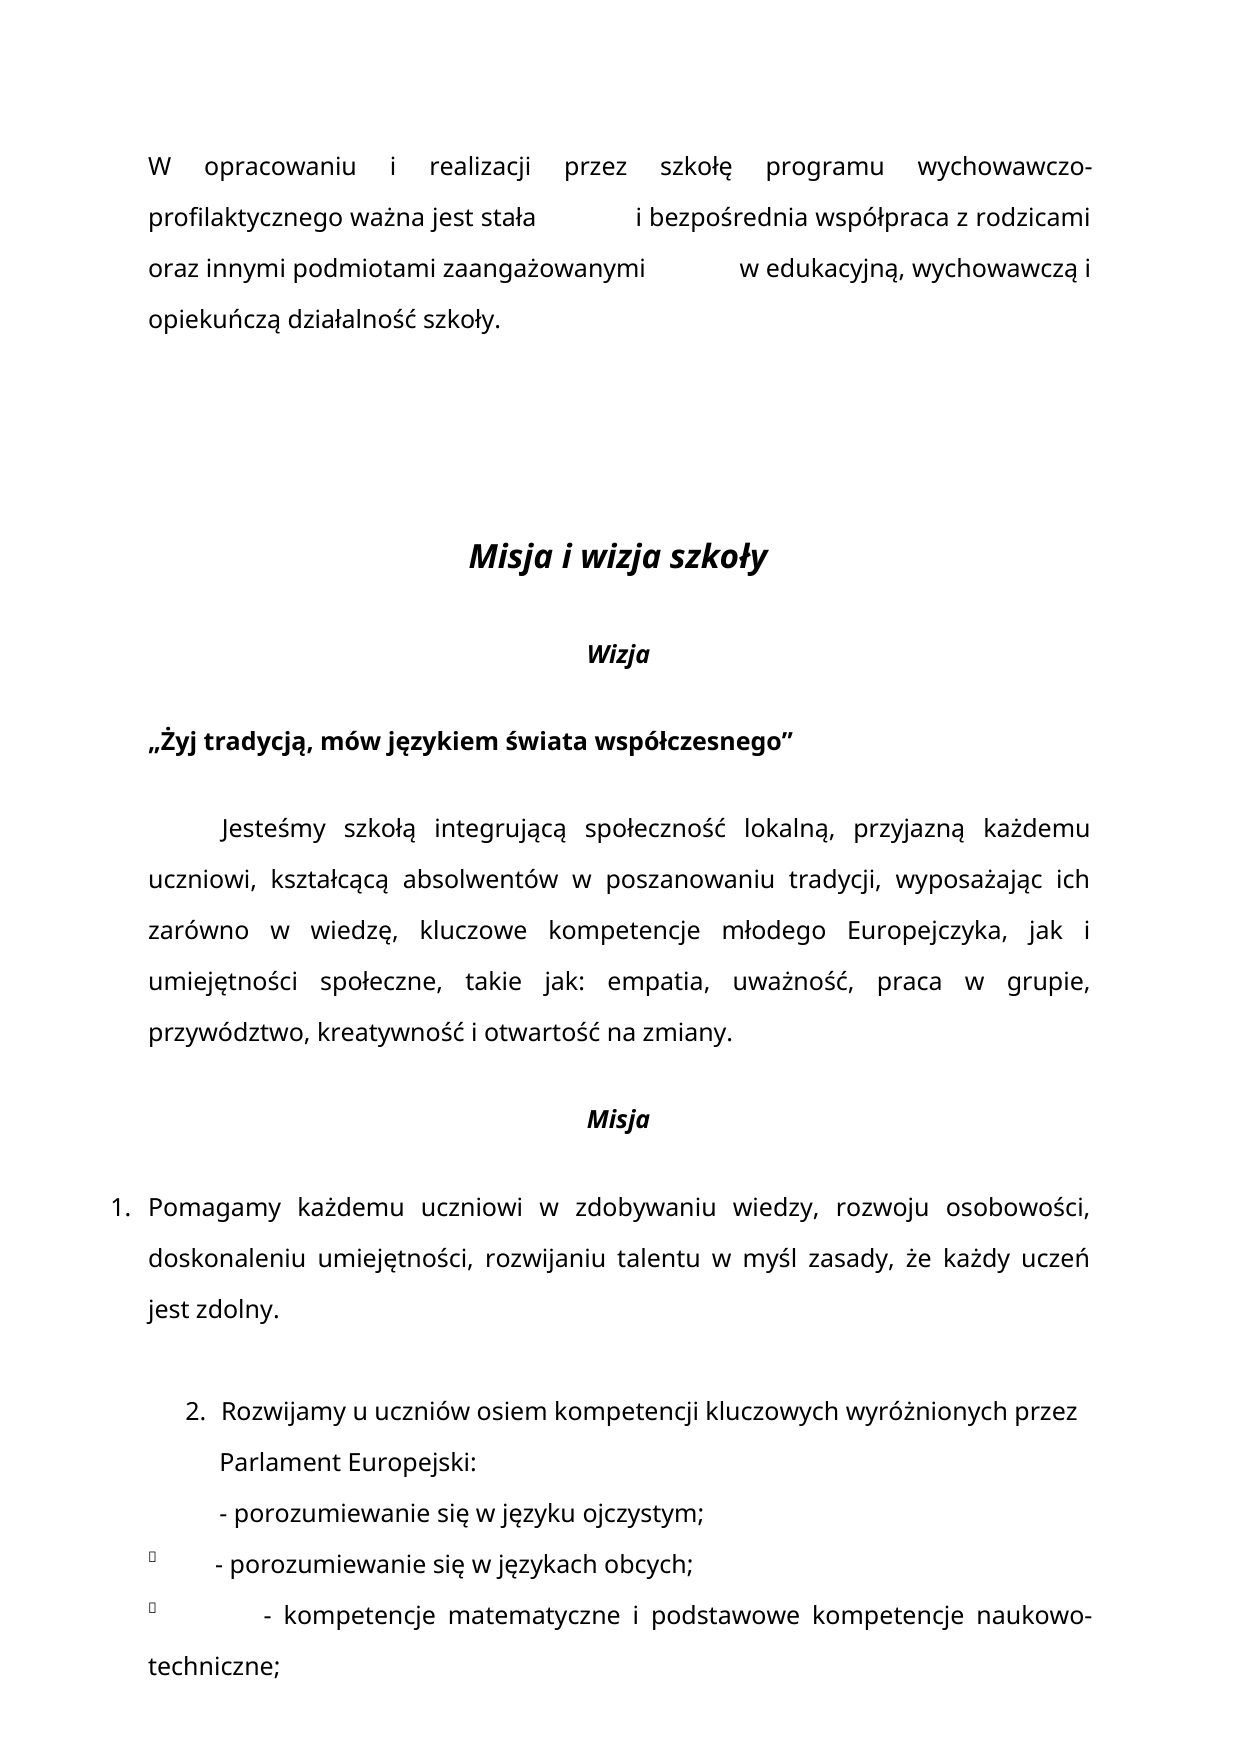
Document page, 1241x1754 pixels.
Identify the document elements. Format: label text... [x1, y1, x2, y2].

list Pomagamy każdemu uczniowi w zdobywaniu wiedzy, rozwoju osobowości, doskonaleniu umiejętności, rozwijaniu talentu w myśl zasady, że każdy uczeń jest zdolny. [110, 1189, 1091, 1325]
text  - porozumiewanie się w językach obcych; [148, 1546, 1093, 1581]
text  - kompetencje matematyczne i podstawowe kompetencje naukowo-techniczne; [148, 1597, 1093, 1683]
text Parlament Europejski: [148, 1444, 1093, 1478]
text „Żyj tradycją, mów językiem świata współczesnego” [148, 724, 1093, 758]
text Misja [148, 1102, 1091, 1136]
text W opracowaniu i realizacji przez szkołę programu wychowawczo-profilaktycznego ważna jest stała i bezpośrednia współpraca z rodzicami oraz innymi podmiotami zaangażowanymi w edukacyjną, wychowawczą i opiekuńczą działalność szkoły. [148, 148, 1093, 335]
list Rozwijamy u uczniów osiem kompetencji kluczowych wyróżnionych przez [185, 1393, 1093, 1427]
text - porozumiewanie się w języku ojczystym; [148, 1495, 1093, 1529]
text Jesteśmy szkołą integrującą społeczność lokalną, przyjazną każdemu uczniowi, kształcącą absolwentów w poszanowaniu tradycji, wyposażając ich zarówno w wiedzę, kluczowe kompetencje młodego Europejczyka, jak i umiejętności społeczne, takie jak: empatia, uważność, praca w grupie, przywództwo, kreatywność i otwartość na zmiany. [148, 811, 1091, 1049]
text Misja i wizja szkoły [148, 532, 1091, 578]
text Wizja [148, 637, 1091, 671]
